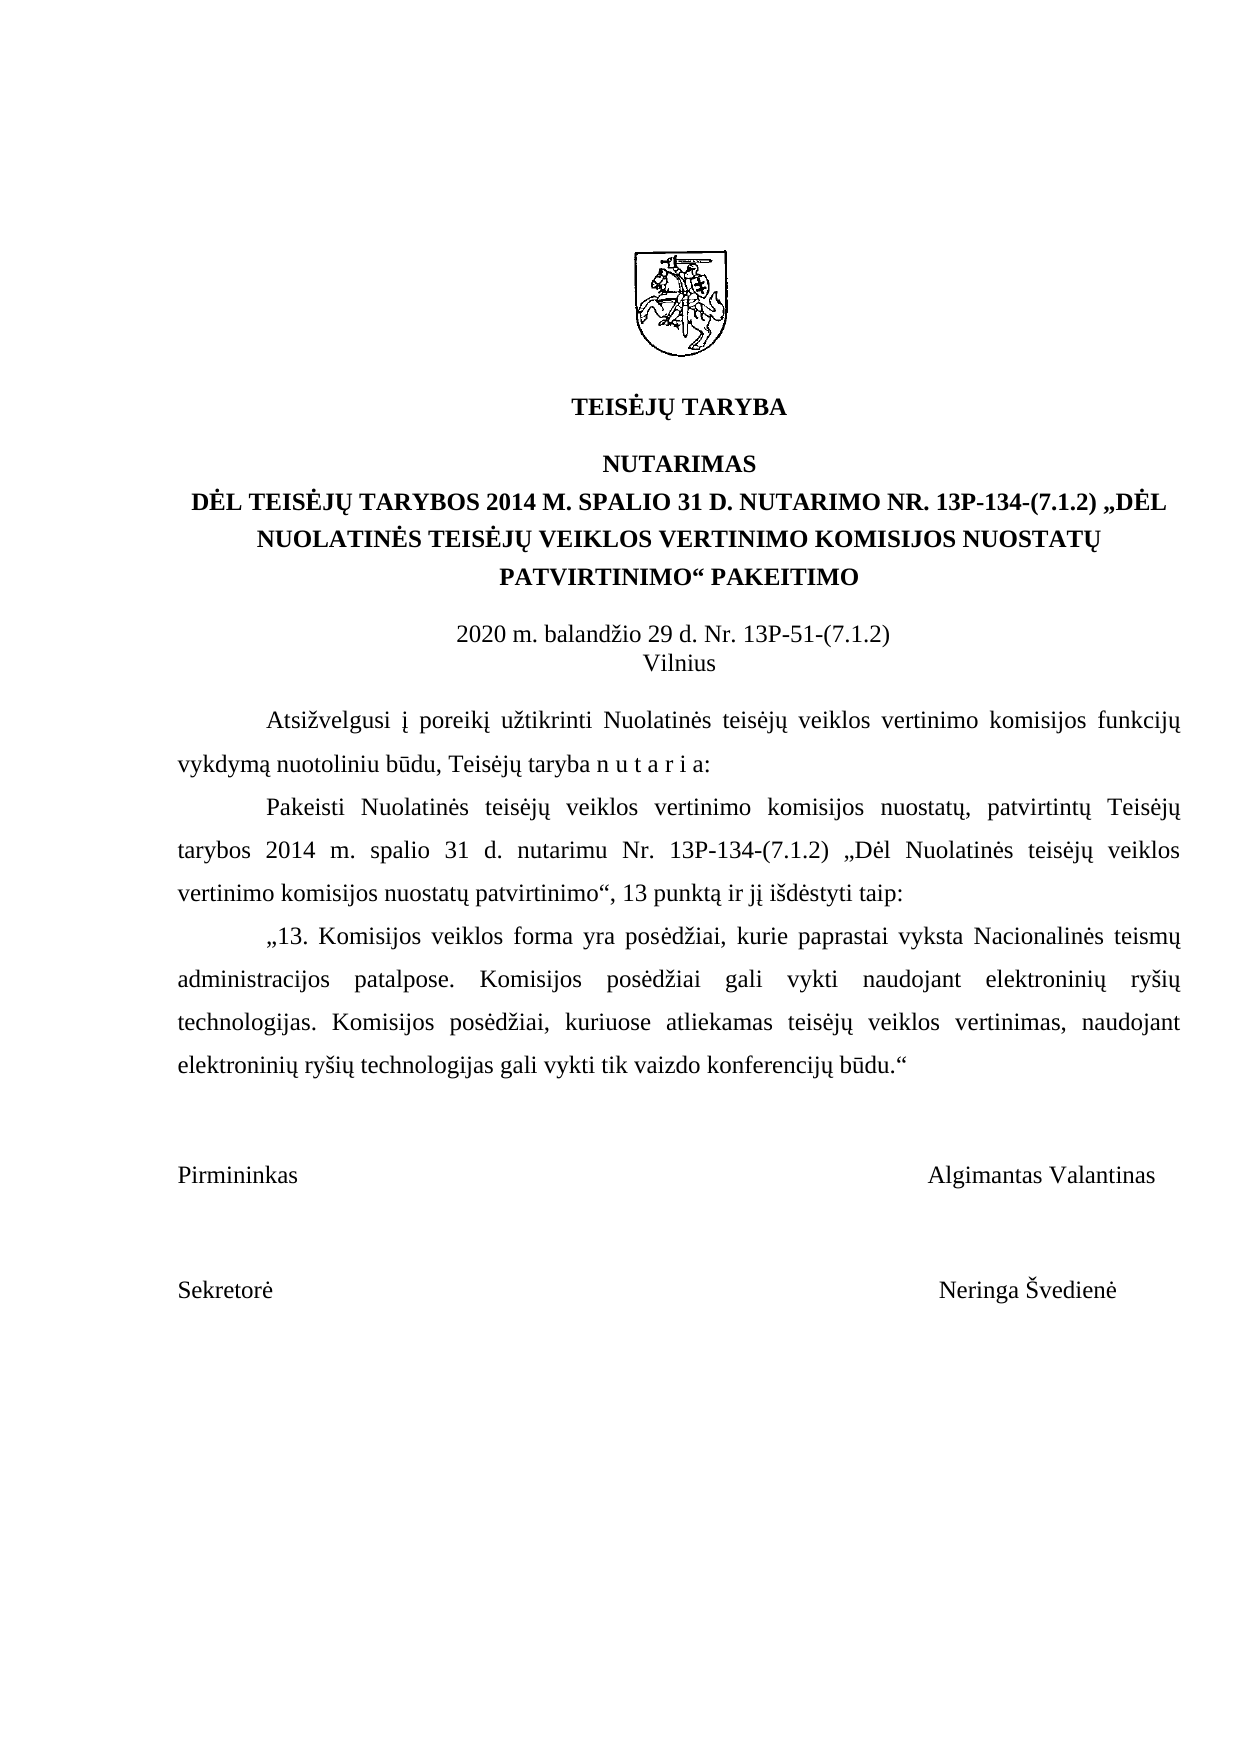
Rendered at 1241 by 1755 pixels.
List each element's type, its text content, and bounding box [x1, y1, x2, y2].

text Pirmininkas Algimantas Valantinas [177, 1160, 1181, 1188]
text TEISĖJŲ TARYBA [177, 392, 1181, 421]
text Atsižvelgusi į poreikį užtikrinti Nuolatinės teisėjų veiklos vertinimo komisijos funkcijų vykdymą nuotoliniu būdu, Teisėjų taryba n u t a r i a: [177, 706, 1181, 777]
text NUTARIMAS [177, 449, 1181, 478]
text „13. Komisijos veiklos forma yra posėdžiai, kurie paprastai vyksta Nacionalinės teismų administracijos patalpose. Komisijos posėdžiai gali vykti naudojant elektroninių ryšių technologijas. Komisijos posėdžiai, kuriuose atliekamas teisėjų veiklos vertinimas, naudojant elektroninių ryšių technologijas gali vykti tik vaizdo konferencijų būdu.“ [177, 921, 1181, 1079]
text Vilnius [177, 648, 1181, 677]
text Pakeisti Nuolatinės teisėjų veiklos vertinimo komisijos nuostatų, patvirtintų Teisėjų tarybos 2014 m. spalio 31 d. nutarimu Nr. 13P-134-(7.1.2) „Dėl Nuolatinės teisėjų veiklos vertinimo komisijos nuostatų patvirtinimo“, 13 punktą ir jį išdėstyti taip: [177, 792, 1181, 907]
text 2020 m. balandžio 29 d. Nr. 13P-51-(7.1.2) [177, 619, 1181, 648]
text DĖL TEISĖJŲ TARYBOS 2014 M. SPALIO 31 D. NUTARIMO NR. 13P-134-(7.1.2) „DĖL NUOLATINĖS TEISĖJŲ VEIKLOS VERTINIMO KOMISIJOS NUOSTATŲ PATVIRTINIMO“ PAKEITIMO [177, 478, 1181, 591]
text Sekretorė Neringa Švedienė [177, 1275, 1181, 1303]
